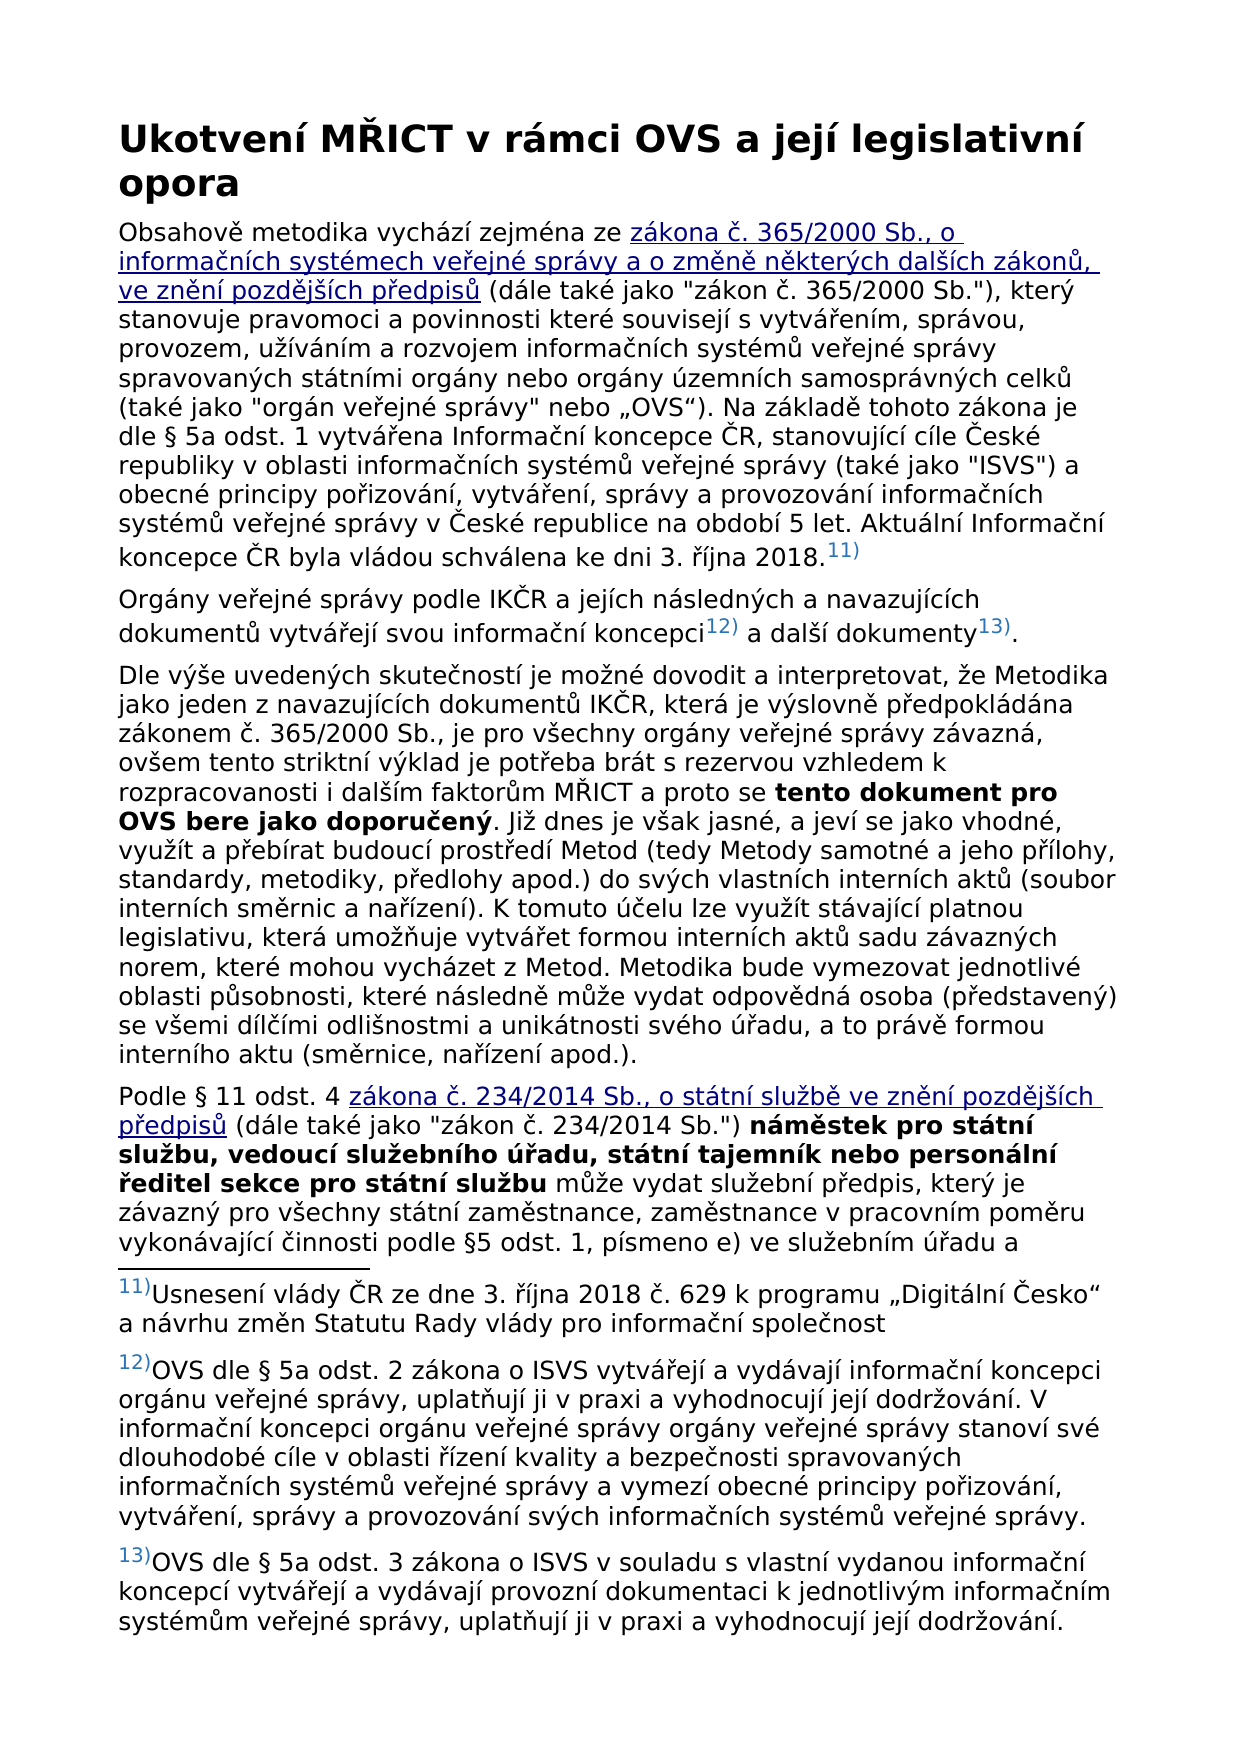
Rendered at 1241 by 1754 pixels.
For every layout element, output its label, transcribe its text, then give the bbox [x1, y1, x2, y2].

text Usnesení vlády ČR ze dne 3. října 2018 č. 629 k programu „Digitální Česko“ a návrhu změn Statutu Rady vlády pro informační společnost [118, 1275, 1122, 1338]
text Orgány veřejné správy podle IKČR a jejích následných a navazujících dokumentů vytvářejí svou informační koncepci a další dokumenty. [118, 585, 1122, 648]
text Podle § 11 odst. 4 zákona č. 234/2014 Sb., o státní službě ve znění pozdějších předpisů (dále také jako "zákon č. 234/2014 Sb.") náměstek pro státní službu, vedoucí služebního úřadu, státní tajemník nebo personální ředitel sekce pro státní službu může vydat služební předpis, který je závazný pro všechny státní zaměstnance, zaměstnance v pracovním poměru vykonávající činnosti podle §5 odst. 1, písmeno e) ve služebním úřadu a [118, 1082, 1122, 1257]
subtitle Ukotvení MŘICT v rámci OVS a její legislativní opora [118, 118, 1122, 205]
text Dle výše uvedených skutečností je možné dovodit a interpretovat, že Metodika jako jeden z navazujících dokumentů IKČR, která je výslovně předpokládána zákonem č. 365/2000 Sb., je pro všechny orgány veřejné správy závazná, ovšem tento striktní výklad je potřeba brát s rezervou vzhledem k rozpracovanosti i dalším faktorům MŘICT a proto se tento dokument pro OVS bere jako doporučený. Již dnes je však jasné, a jeví se jako vhodné, využít a přebírat budoucí prostředí Metod (tedy Metody samotné a jeho přílohy, standardy, metodiky, předlohy apod.) do svých vlastních interních aktů (soubor interních směrnic a nařízení). K tomuto účelu lze využít stávající platnou legislativu, která umožňuje vytvářet formou interních aktů sadu závazných norem, které mohou vycházet z Metod. Metodika bude vymezovat jednotlivé oblasti působnosti, které následně může vydat odpovědná osoba (představený) se všemi dílčími odlišnostmi a unikátnosti svého úřadu, a to právě formou interního aktu (směrnice, nařízení apod.). [118, 661, 1122, 1069]
text OVS dle § 5a odst. 2 zákona o ISVS vytvářejí a vydávají informační koncepci orgánu veřejné správy, uplatňují ji v praxi a vyhodnocují její dodržování. V informační koncepci orgánu veřejné správy orgány veřejné správy stanoví své dlouhodobé cíle v oblasti řízení kvality a bezpečnosti spravovaných informačních systémů veřejné správy a vymezí obecné principy pořizování, vytváření, správy a provozování svých informačních systémů veřejné správy. [118, 1351, 1122, 1531]
text OVS dle § 5a odst. 3 zákona o ISVS v souladu s vlastní vydanou informační koncepcí vytvářejí a vydávají provozní dokumentaci k jednotlivým informačním systémům veřejné správy, uplatňují ji v praxi a vyhodnocují její dodržování. [118, 1543, 1122, 1636]
text Obsahově metodika vychází zejména ze zákona č. 365/2000 Sb., o informačních systémech veřejné správy a o změně některých dalších zákonů, ve znění pozdějších předpisů (dále také jako "zákon č. 365/2000 Sb."), který stanovuje pravomoci a povinnosti které souvisejí s vytvářením, správou, provozem, užíváním a rozvojem informačních systémů veřejné správy spravovaných státními orgány nebo orgány územních samosprávných celků (také jako "orgán veřejné správy" nebo „OVS“). Na základě tohoto zákona je dle § 5a odst. 1 vytvářena Informační koncepce ČR, stanovující cíle České republiky v oblasti informačních systémů veřejné správy (také jako "ISVS") a obecné principy pořizování, vytváření, správy a provozování informačních systémů veřejné správy v České republice na období 5 let. Aktuální Informační koncepce ČR byla vládou schválena ke dni 3. října 2018. [118, 218, 1122, 573]
